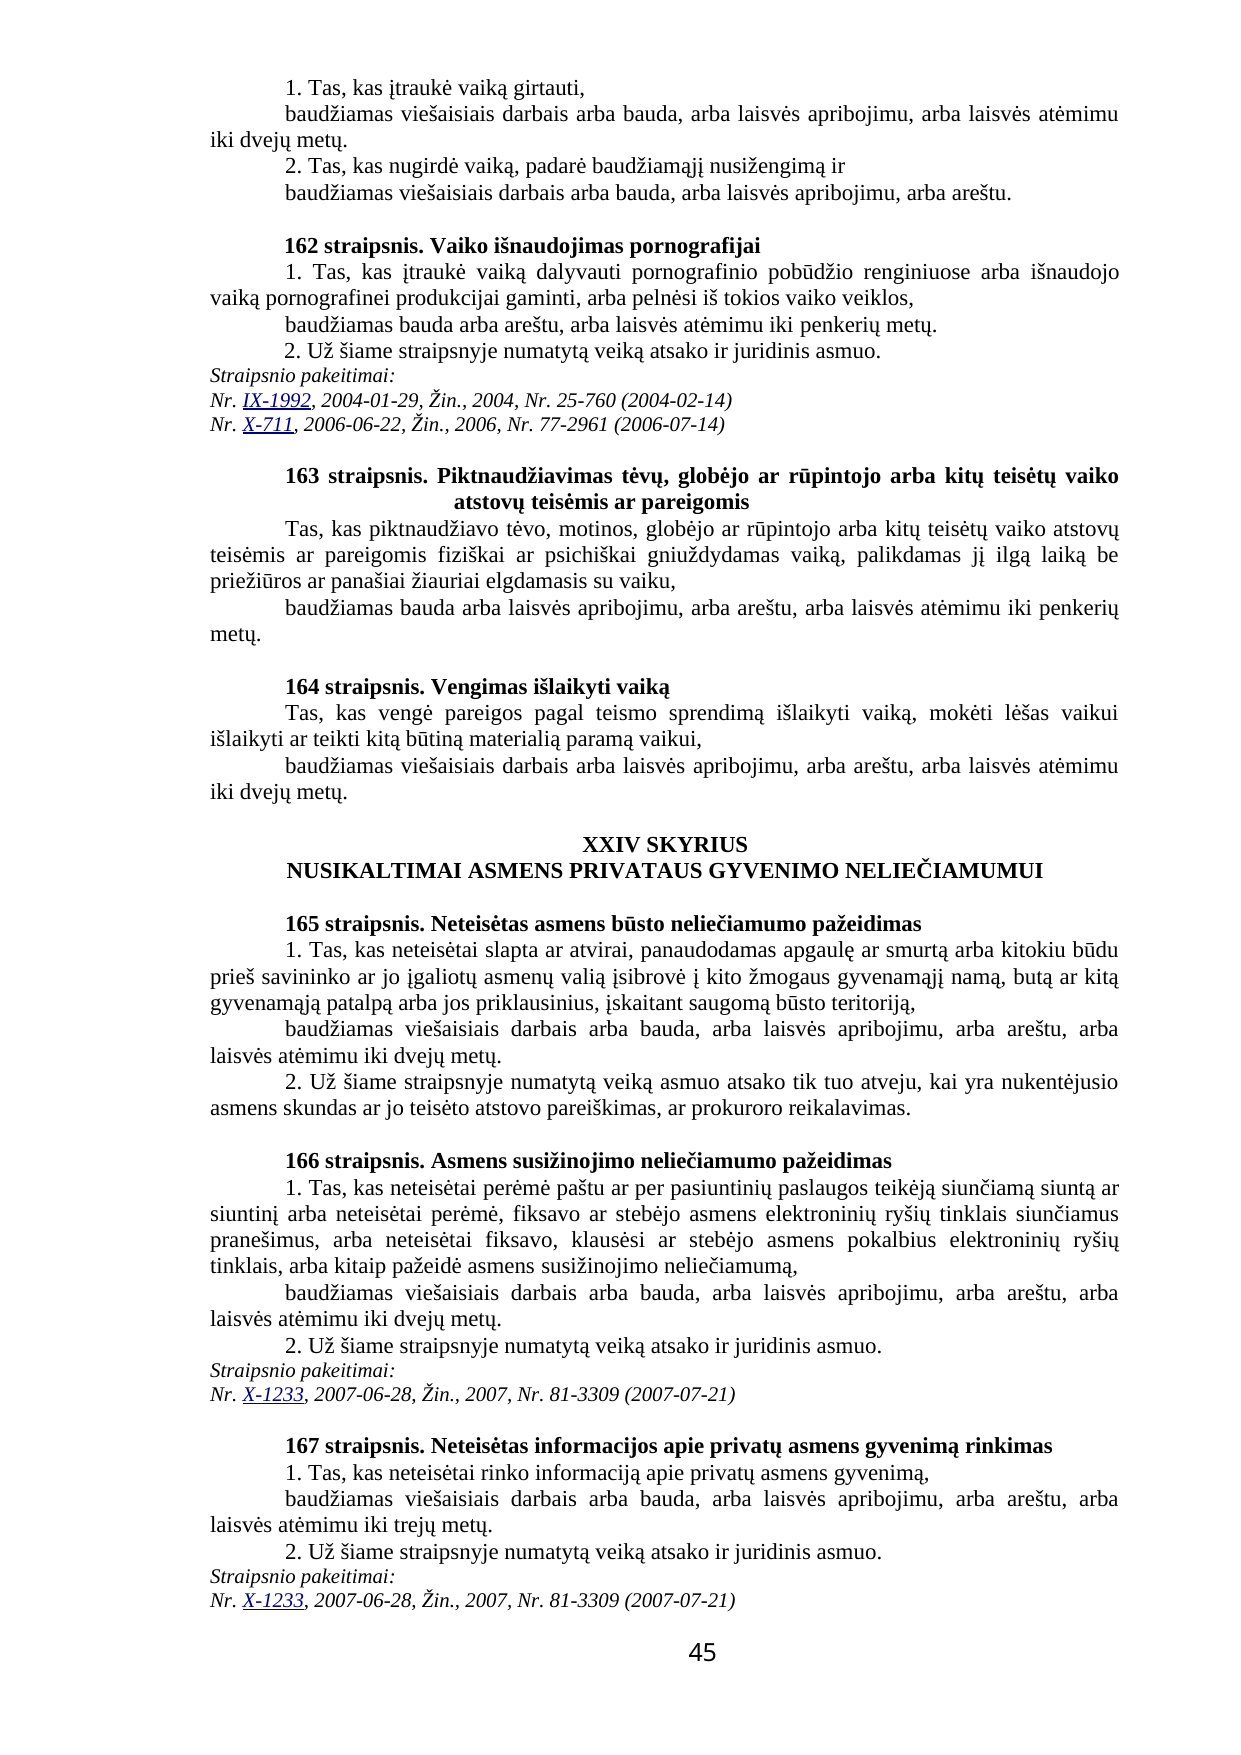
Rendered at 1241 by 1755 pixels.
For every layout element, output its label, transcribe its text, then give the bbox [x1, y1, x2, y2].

text 166 straipsnis. Asmens susižinojimo neliečiamumo pažeidimas [210, 1147, 1120, 1173]
text Nr. IX-1992, 2004-01-29, Žin., 2004, Nr. 25-760 (2004-02-14) [210, 387, 1120, 412]
text 163 straipsnis. Piktnaudžiavimas tėvų, globėjo ar rūpintojo arba kitų teisėtų vaiko atstovų teisėmis ar pareigomis [285, 462, 1120, 515]
text baudžiamas viešaisiais darbais arba bauda, arba laisvės apribojimu, arba areštu, arba laisvės atėmimu iki trejų metų. [210, 1485, 1120, 1538]
text Straipsnio pakeitimai: [210, 1564, 1120, 1588]
text Nr. X-711, 2006-06-22, Žin., 2006, Nr. 77-2961 (2006-07-14) [210, 412, 1120, 436]
text 164 straipsnis. Vengimas išlaikyti vaiką [210, 673, 1120, 699]
text 2. Už šiame straipsnyje numatytą veiką asmuo atsako tik tuo atveju, kai yra nukentėjusio asmens skundas ar jo teisėto atstovo pareiškimas, ar prokuroro reikalavimas. [210, 1068, 1120, 1121]
text 1. Tas, kas įtraukė vaiką girtauti, [210, 73, 1120, 100]
text NUSIKALTIMAI ASMENS PRIVATAUS GYVENIMO NELIEČIAMUMUI [210, 857, 1120, 884]
text Straipsnio pakeitimai: [210, 1358, 1120, 1382]
text 2. Už šiame straipsnyje numatytą veiką atsako ir juridinis asmuo. [210, 1538, 1120, 1564]
text 2. Už šiame straipsnyje numatytą veiką atsako ir juridinis asmuo. [210, 337, 1120, 363]
text baudžiamas viešaisiais darbais arba bauda, arba laisvės apribojimu, arba laisvės atėmimu iki dvejų metų. [210, 100, 1120, 153]
text baudžiamas viešaisiais darbais arba bauda, arba laisvės apribojimu, arba areštu. [210, 179, 1120, 205]
text Tas, kas vengė pareigos pagal teismo sprendimą išlaikyti vaiką, mokėti lėšas vaikui išlaikyti ar teikti kitą būtiną materialią paramą vaikui, [210, 699, 1120, 752]
text 162 straipsnis. Vaiko išnaudojimas pornografijai [210, 232, 1120, 258]
text 165 straipsnis. Neteisėtas asmens būsto neliečiamumo pažeidimas [210, 910, 1120, 936]
text 1. Tas, kas neteisėtai perėmė paštu ar per pasiuntinių paslaugos teikėją siunčiamą siuntą ar siuntinį arba neteisėtai perėmė, fiksavo ar stebėjo asmens elektroninių ryšių tinklais siunčiamus pranešimus, arba neteisėtai fiksavo, klausėsi ar stebėjo asmens pokalbius elektroninių ryšių tinklais, arba kitaip pažeidė asmens susižinojimo neliečiamumą, [210, 1173, 1120, 1279]
text 1. Tas, kas neteisėtai slapta ar atvirai, panaudodamas apgaulę ar smurtą arba kitokiu būdu prieš savininko ar jo įgaliotų asmenų valią įsibrovė į kito žmogaus gyvenamąjį namą, butą ar kitą gyvenamąją patalpą arba jos priklausinius, įskaitant saugomą būsto teritoriją, [210, 936, 1120, 1015]
text baudžiamas viešaisiais darbais arba laisvės apribojimu, arba areštu, arba laisvės atėmimu iki dvejų metų. [210, 752, 1120, 804]
text 1. Tas, kas įtraukė vaiką dalyvauti pornografinio pobūdžio renginiuose arba išnaudojo vaiką pornografinei produkcijai gaminti, arba pelnėsi iš tokios vaiko veiklos, [210, 258, 1120, 311]
text baudžiamas bauda arba laisvės apribojimu, arba areštu, arba laisvės atėmimu iki penkerių metų. [210, 594, 1120, 646]
text baudžiamas bauda arba areštu, arba laisvės atėmimu iki penkerių metų. [210, 311, 1120, 337]
text Tas, kas piktnaudžiavo tėvo, motinos, globėjo ar rūpintojo arba kitų teisėtų vaiko atstovų teisėmis ar pareigomis fiziškai ar psichiškai gniuždydamas vaiką, palikdamas jį ilgą laiką be priežiūros ar panašiai žiauriai elgdamasis su vaiku, [210, 515, 1120, 594]
text 2. Tas, kas nugirdė vaiką, padarė baudžiamąjį nusižengimą ir [210, 153, 1120, 179]
text Straipsnio pakeitimai: [210, 363, 1120, 387]
text 167 straipsnis. Neteisėtas informacijos apie privatų asmens gyvenimą rinkimas [285, 1432, 1120, 1459]
text 2. Už šiame straipsnyje numatytą veiką atsako ir juridinis asmuo. [210, 1332, 1120, 1358]
text baudžiamas viešaisiais darbais arba bauda, arba laisvės apribojimu, arba areštu, arba laisvės atėmimu iki dvejų metų. [210, 1015, 1120, 1068]
subtitle XXIV SKYRIUS [210, 831, 1120, 857]
text Nr. X-1233, 2007-06-28, Žin., 2007, Nr. 81-3309 (2007-07-21) [210, 1382, 1120, 1406]
text Nr. X-1233, 2007-06-28, Žin., 2007, Nr. 81-3309 (2007-07-21) [210, 1588, 1120, 1612]
text baudžiamas viešaisiais darbais arba bauda, arba laisvės apribojimu, arba areštu, arba laisvės atėmimu iki dvejų metų. [210, 1279, 1120, 1332]
text 1. Tas, kas neteisėtai rinko informaciją apie privatų asmens gyvenimą, [210, 1459, 1120, 1485]
